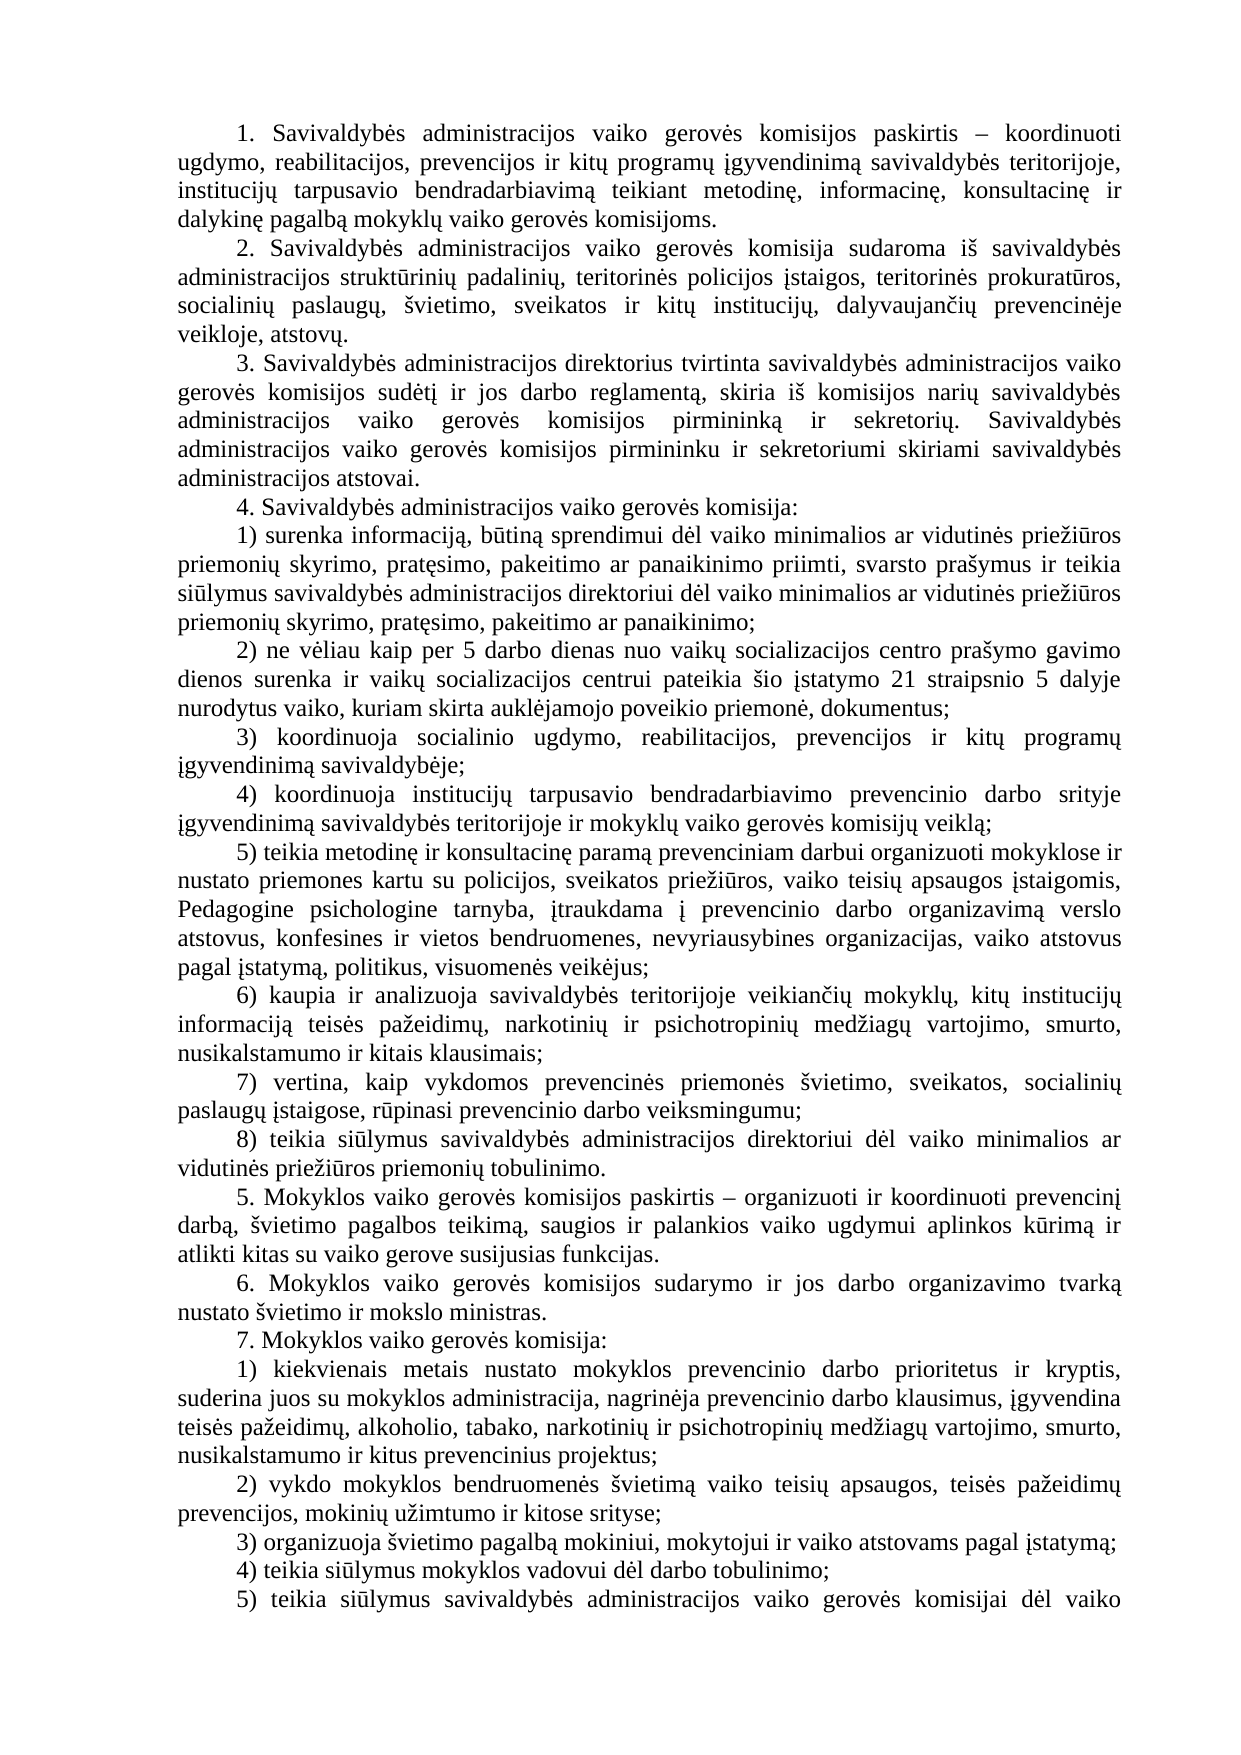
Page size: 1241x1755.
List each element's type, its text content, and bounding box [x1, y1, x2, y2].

text 4. Savivaldybės administracijos vaiko gerovės komisija: [177, 492, 1122, 521]
text 3) organizuoja švietimo pagalbą mokiniui, mokytojui ir vaiko atstovams pagal įstatymą; [177, 1527, 1122, 1556]
text 7. Mokyklos vaiko gerovės komisija: [177, 1326, 1122, 1354]
text 1) kiekvienais metais nustato mokyklos prevencinio darbo prioritetus ir kryptis, suderina juos su mokyklos administracija, nagrinėja prevencinio darbo klausimus, įgyvendina teisės pažeidimų, alkoholio, tabako, narkotinių ir psichotropinių medžiagų vartojimo, smurto, nusikalstamumo ir kitus prevencinius projektus; [177, 1354, 1122, 1469]
text 3) koordinuoja socialinio ugdymo, reabilitacijos, prevencijos ir kitų programų įgyvendinimą savivaldybėje; [177, 722, 1122, 779]
text 5. Mokyklos vaiko gerovės komisijos paskirtis – organizuoti ir koordinuoti prevencinį darbą, švietimo pagalbos teikimą, saugios ir palankios vaiko ugdymui aplinkos kūrimą ir atlikti kitas su vaiko gerove susijusias funkcijas. [177, 1182, 1122, 1268]
text 5) teikia metodinę ir konsultacinę paramą prevenciniam darbui organizuoti mokyklose ir nustato priemones kartu su policijos, sveikatos priežiūros, vaiko teisių apsaugos įstaigomis, Pedagogine psichologine tarnyba, įtraukdama į prevencinio darbo organizavimą verslo atstovus, konfesines ir vietos bendruomenes, nevyriausybines organizacijas, vaiko atstovus pagal įstatymą, politikus, visuomenės veikėjus; [177, 837, 1122, 981]
text 2. Savivaldybės administracijos vaiko gerovės komisija sudaroma iš savivaldybės administracijos struktūrinių padalinių, teritorinės policijos įstaigos, teritorinės prokuratūros, socialinių paslaugų, švietimo, sveikatos ir kitų institucijų, dalyvaujančių prevencinėje veikloje, atstovų. [177, 233, 1122, 348]
text 7) vertina, kaip vykdomos prevencinės priemonės švietimo, sveikatos, socialinių paslaugų įstaigose, rūpinasi prevencinio darbo veiksmingumu; [177, 1067, 1122, 1124]
text 6) kaupia ir analizuoja savivaldybės teritorijoje veikiančių mokyklų, kitų institucijų informaciją teisės pažeidimų, narkotinių ir psichotropinių medžiagų vartojimo, smurto, nusikalstamumo ir kitais klausimais; [177, 981, 1122, 1067]
text 2) ne vėliau kaip per 5 darbo dienas nuo vaikų socializacijos centro prašymo gavimo dienos surenka ir vaikų socializacijos centrui pateikia šio įstatymo 21 straipsnio 5 dalyje nurodytus vaiko, kuriam skirta auklėjamojo poveikio priemonė, dokumentus; [177, 636, 1122, 722]
text 1) surenka informaciją, būtiną sprendimui dėl vaiko minimalios ar vidutinės priežiūros priemonių skyrimo, pratęsimo, pakeitimo ar panaikinimo priimti, svarsto prašymus ir teikia siūlymus savivaldybės administracijos direktoriui dėl vaiko minimalios ar vidutinės priežiūros priemonių skyrimo, pratęsimo, pakeitimo ar panaikinimo; [177, 521, 1122, 636]
text 4) teikia siūlymus mokyklos vadovui dėl darbo tobulinimo; [177, 1556, 1122, 1584]
text 2) vykdo mokyklos bendruomenės švietimą vaiko teisių apsaugos, teisės pažeidimų prevencijos, mokinių užimtumo ir kitose srityse; [177, 1469, 1122, 1527]
text 6. Mokyklos vaiko gerovės komisijos sudarymo ir jos darbo organizavimo tvarką nustato švietimo ir mokslo ministras. [177, 1268, 1122, 1326]
text 5) teikia siūlymus savivaldybės administracijos vaiko gerovės komisijai dėl vaiko [177, 1584, 1122, 1613]
text 1. Savivaldybės administracijos vaiko gerovės komisijos paskirtis – koordinuoti ugdymo, reabilitacijos, prevencijos ir kitų programų įgyvendinimą savivaldybės teritorijoje, institucijų tarpusavio bendradarbiavimą teikiant metodinę, informacinę, konsultacinę ir dalykinę pagalbą mokyklų vaiko gerovės komisijoms. [177, 118, 1122, 233]
text 4) koordinuoja institucijų tarpusavio bendradarbiavimo prevencinio darbo srityje įgyvendinimą savivaldybės teritorijoje ir mokyklų vaiko gerovės komisijų veiklą; [177, 779, 1122, 837]
text 8) teikia siūlymus savivaldybės administracijos direktoriui dėl vaiko minimalios ar vidutinės priežiūros priemonių tobulinimo. [177, 1124, 1122, 1182]
text 3. Savivaldybės administracijos direktorius tvirtinta savivaldybės administracijos vaiko gerovės komisijos sudėtį ir jos darbo reglamentą, skiria iš komisijos narių savivaldybės administracijos vaiko gerovės komisijos pirmininką ir sekretorių. Savivaldybės administracijos vaiko gerovės komisijos pirmininku ir sekretoriumi skiriami savivaldybės administracijos atstovai. [177, 348, 1122, 492]
